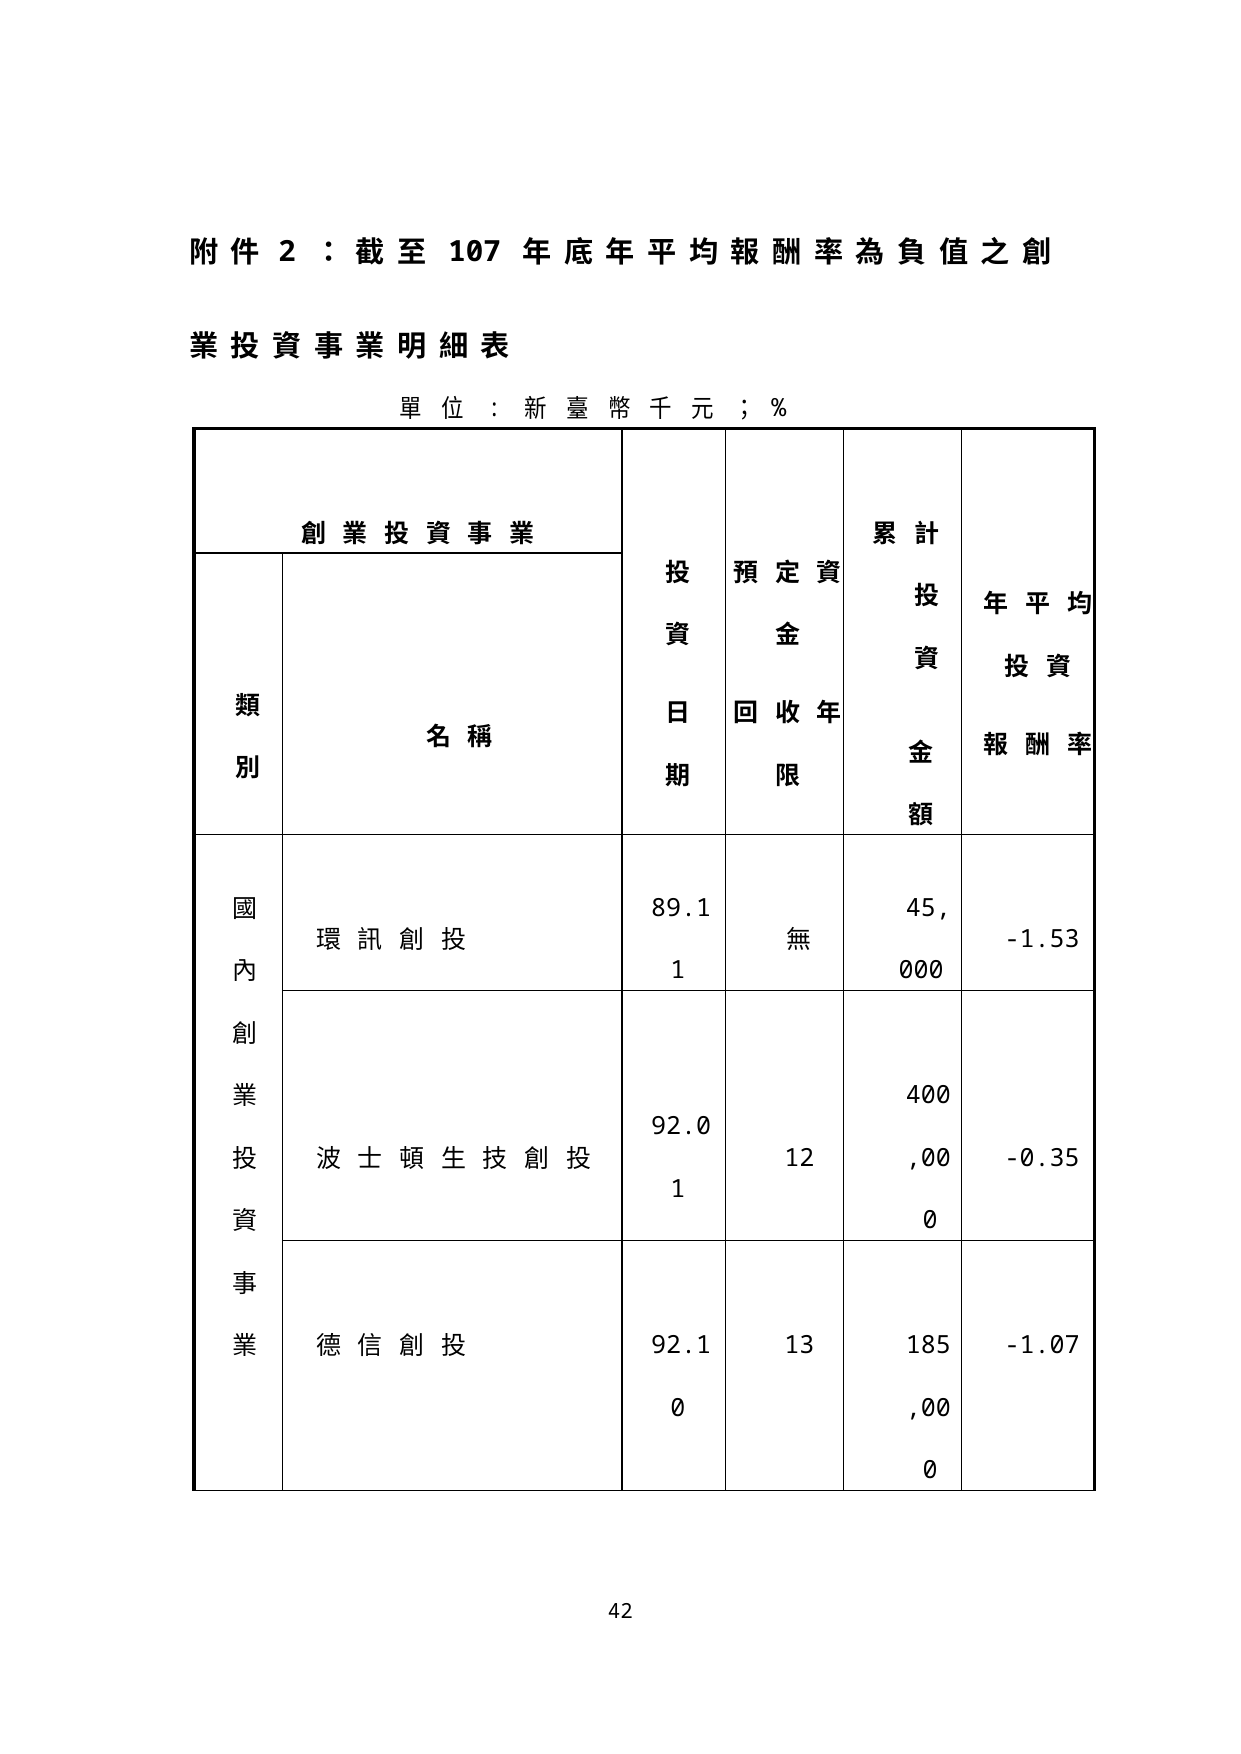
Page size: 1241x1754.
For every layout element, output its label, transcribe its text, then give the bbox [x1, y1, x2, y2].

table_cell 92.01 [623, 991, 725, 1240]
table_cell 無 [726, 835, 843, 990]
text 附件2：截至107年底年平均報酬率為負值之創業投資事業明細表 [183, 177, 1058, 365]
table_cell 波士頓生技創投 [283, 991, 621, 1240]
table_cell 12 [726, 991, 843, 1240]
table_cell 45,000 [844, 835, 961, 990]
table_cell -0.35 [962, 991, 1093, 1240]
table_header 累計投資 金額 [844, 430, 961, 833]
table_cell 89.11 [623, 835, 725, 990]
text 單位:新臺幣千元；% [183, 365, 1058, 427]
table_cell -1.07 [962, 1241, 1093, 1490]
table_cell 名稱 [283, 554, 621, 833]
table_cell 環訊創投 [283, 835, 621, 990]
table_cell 德信創投 [283, 1241, 621, 1490]
table_cell 92.10 [623, 1241, 725, 1490]
table_cell 國內創業投資 事業 [196, 835, 282, 1490]
table_cell -1.53 [962, 835, 1093, 990]
table_header 預定資金 回收年限 [726, 430, 843, 833]
table_cell 類別 [196, 554, 282, 833]
table_cell 185,000 [844, 1241, 961, 1490]
table_header 創業投資事業 [196, 430, 621, 552]
table_cell 13 [726, 1241, 843, 1490]
table_cell 400,000 [844, 991, 961, 1240]
table_header 年平均投資 報酬率 [962, 430, 1093, 833]
table_header 投資 日期 [623, 430, 725, 833]
